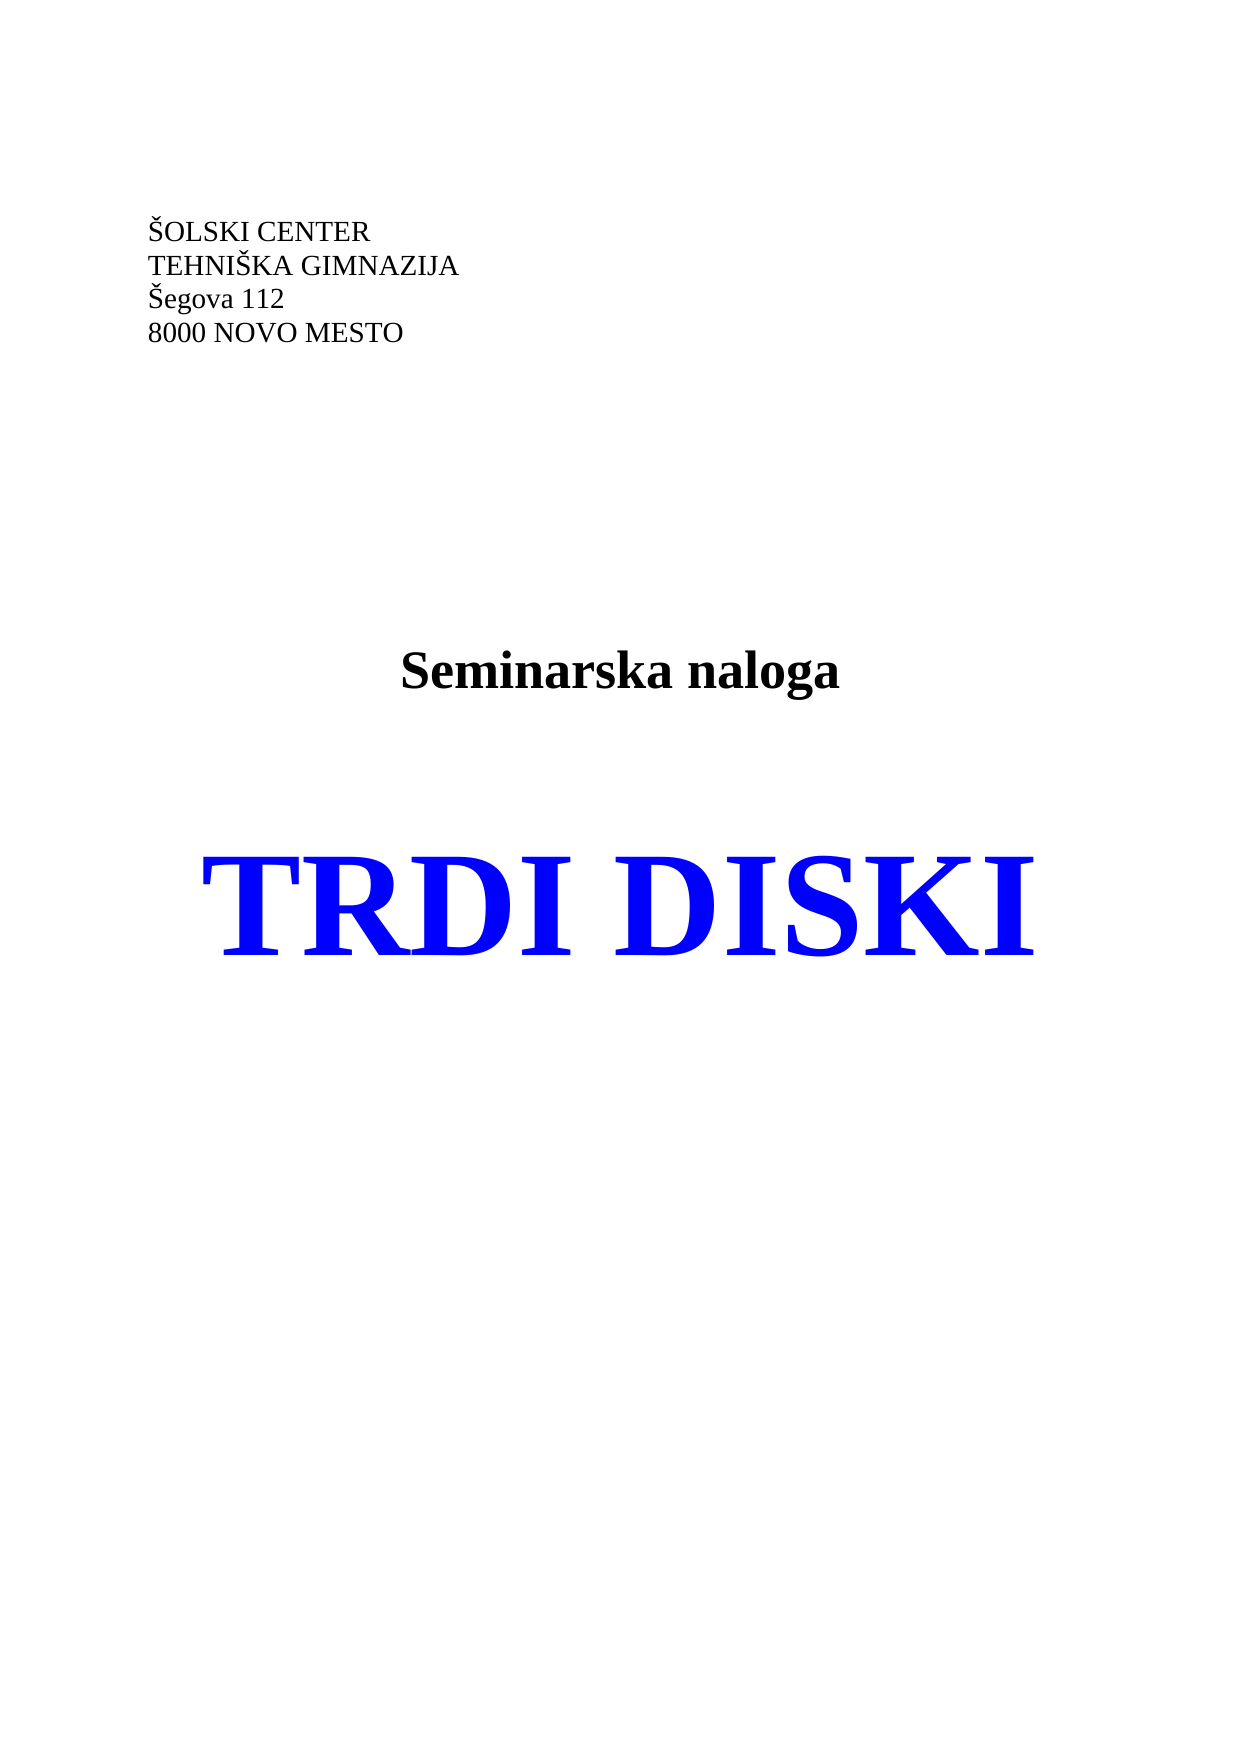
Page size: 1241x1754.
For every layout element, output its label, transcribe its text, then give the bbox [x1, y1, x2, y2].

text Seminarska naloga [148, 637, 1092, 700]
text TRDI DISKI [148, 815, 1092, 987]
